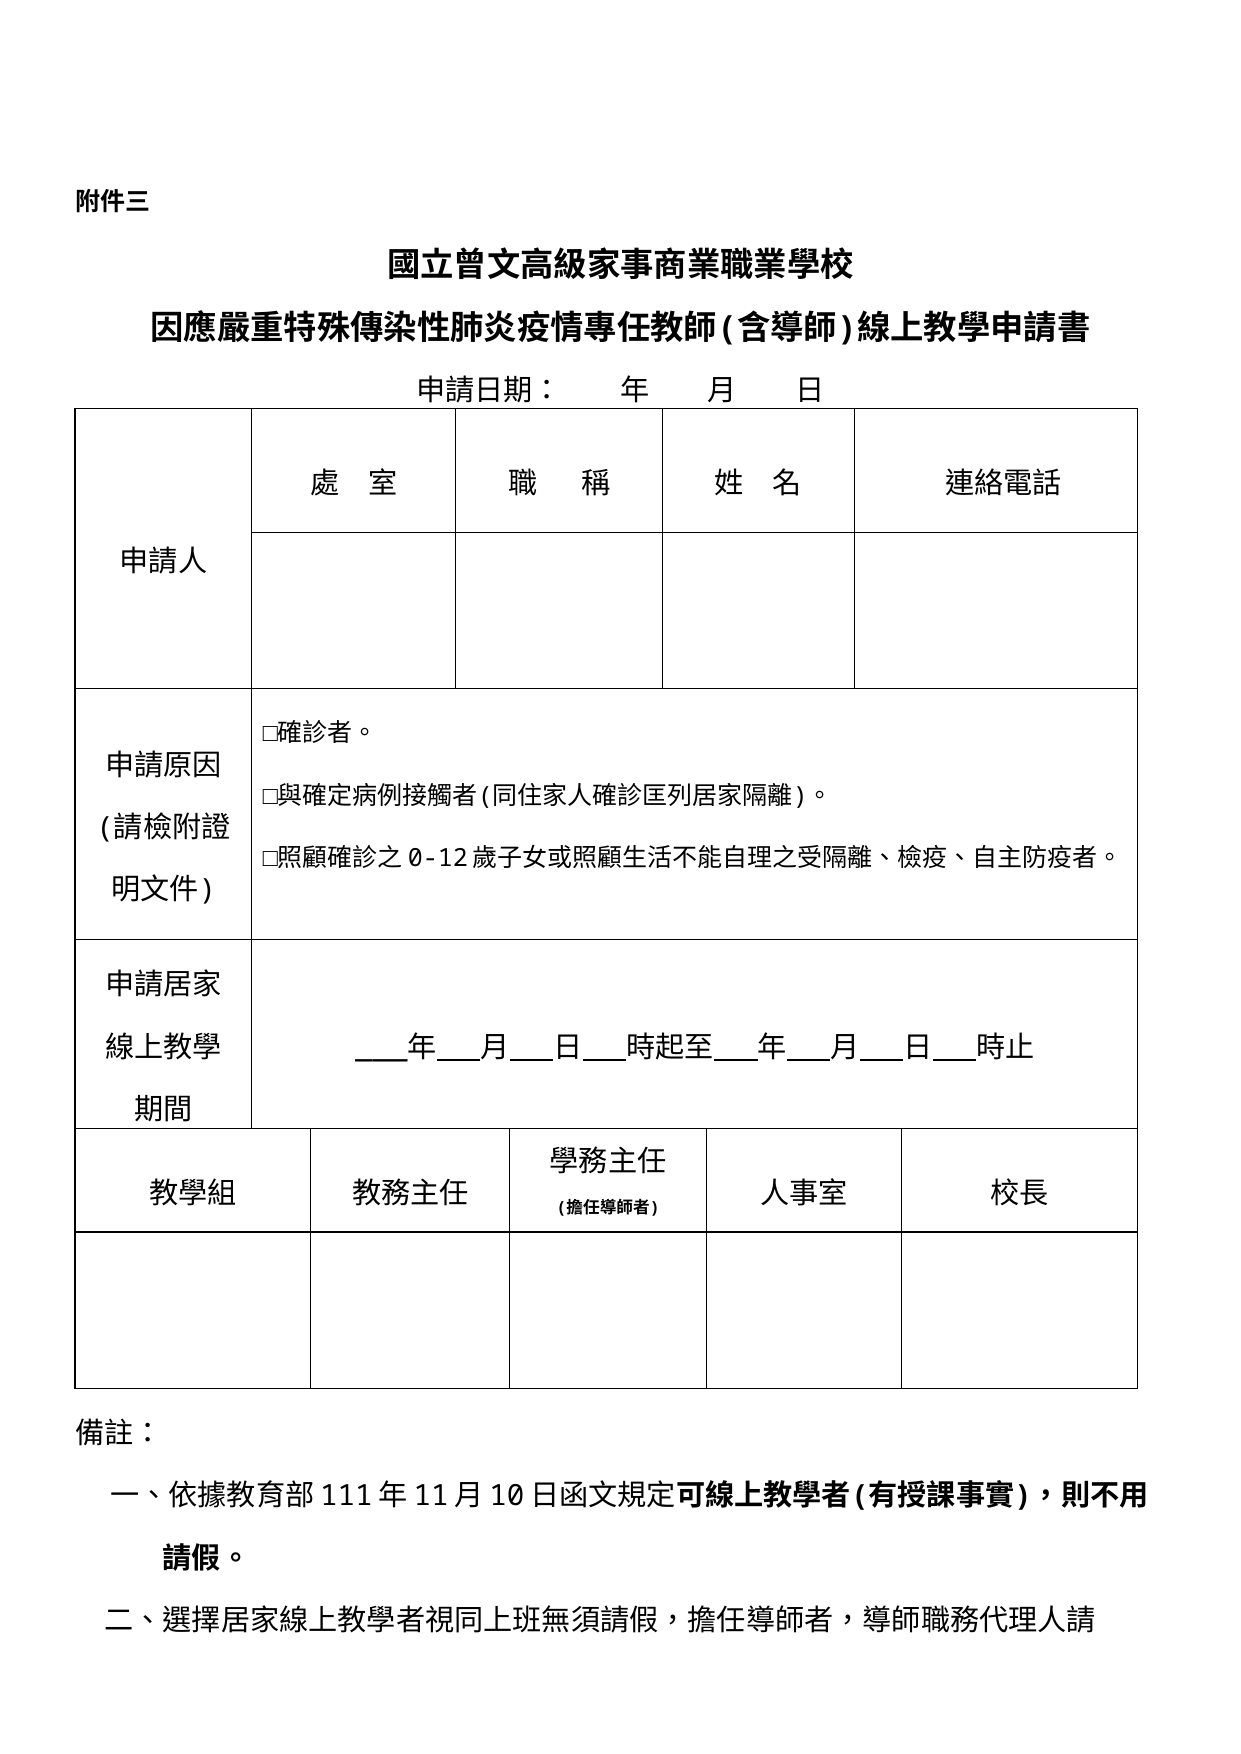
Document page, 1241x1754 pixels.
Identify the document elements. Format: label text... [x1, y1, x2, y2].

text 附件三 [75, 158, 1165, 221]
table_cell 教學組 [76, 1129, 310, 1231]
table_cell [663, 533, 854, 688]
table_header 處 室 [252, 409, 455, 532]
table_cell [510, 1233, 706, 1388]
table_cell [456, 533, 662, 688]
text 因應嚴重特殊傳染性肺炎疫情專任教師(含導師)線上教學申請書 [75, 283, 1165, 346]
table_cell 學務主任 (擔任導師者) [510, 1129, 706, 1231]
table_cell 校長 [902, 1129, 1137, 1231]
table_header 職 稱 [456, 409, 662, 532]
table_cell 申請原因 (請檢附證明文件) [76, 689, 251, 939]
table_cell 人事室 [707, 1129, 901, 1231]
text 備註： [75, 1389, 1165, 1451]
table_cell □確診者。 □與確定病例接觸者(同住家人確診匡列居家隔離)。 □照顧確診之0-12歲子女或照顧生活不能自理之受隔離、檢疫、自主防疫者。 [252, 689, 1137, 939]
table_header 連絡電話 [855, 409, 1137, 532]
text 二、選擇居家線上教學者視同上班無須請假，擔任導師者，導師職務代理人請 [75, 1576, 1165, 1639]
text 國立曾文高級家事商業職業學校 [75, 221, 1165, 283]
table_cell ___年 月 日 時起至 年 月 日 時止 [252, 940, 1137, 1128]
table_cell 教務主任 [311, 1129, 509, 1231]
table_header 姓 名 [663, 409, 854, 532]
table_cell [252, 533, 455, 688]
table_cell [902, 1233, 1137, 1388]
text 申請日期： 年 月 日 [75, 346, 1165, 408]
text 一、依據教育部111年11月10日函文規定可線上教學者(有授課事實)，則不用請假。 [75, 1451, 1165, 1576]
table_cell [311, 1233, 509, 1388]
table_cell 申請居家 線上教學 期間 [76, 940, 251, 1128]
table_header 申請人 [76, 409, 251, 688]
table_cell [707, 1233, 901, 1388]
table_cell [855, 533, 1137, 688]
table_cell [76, 1233, 310, 1388]
